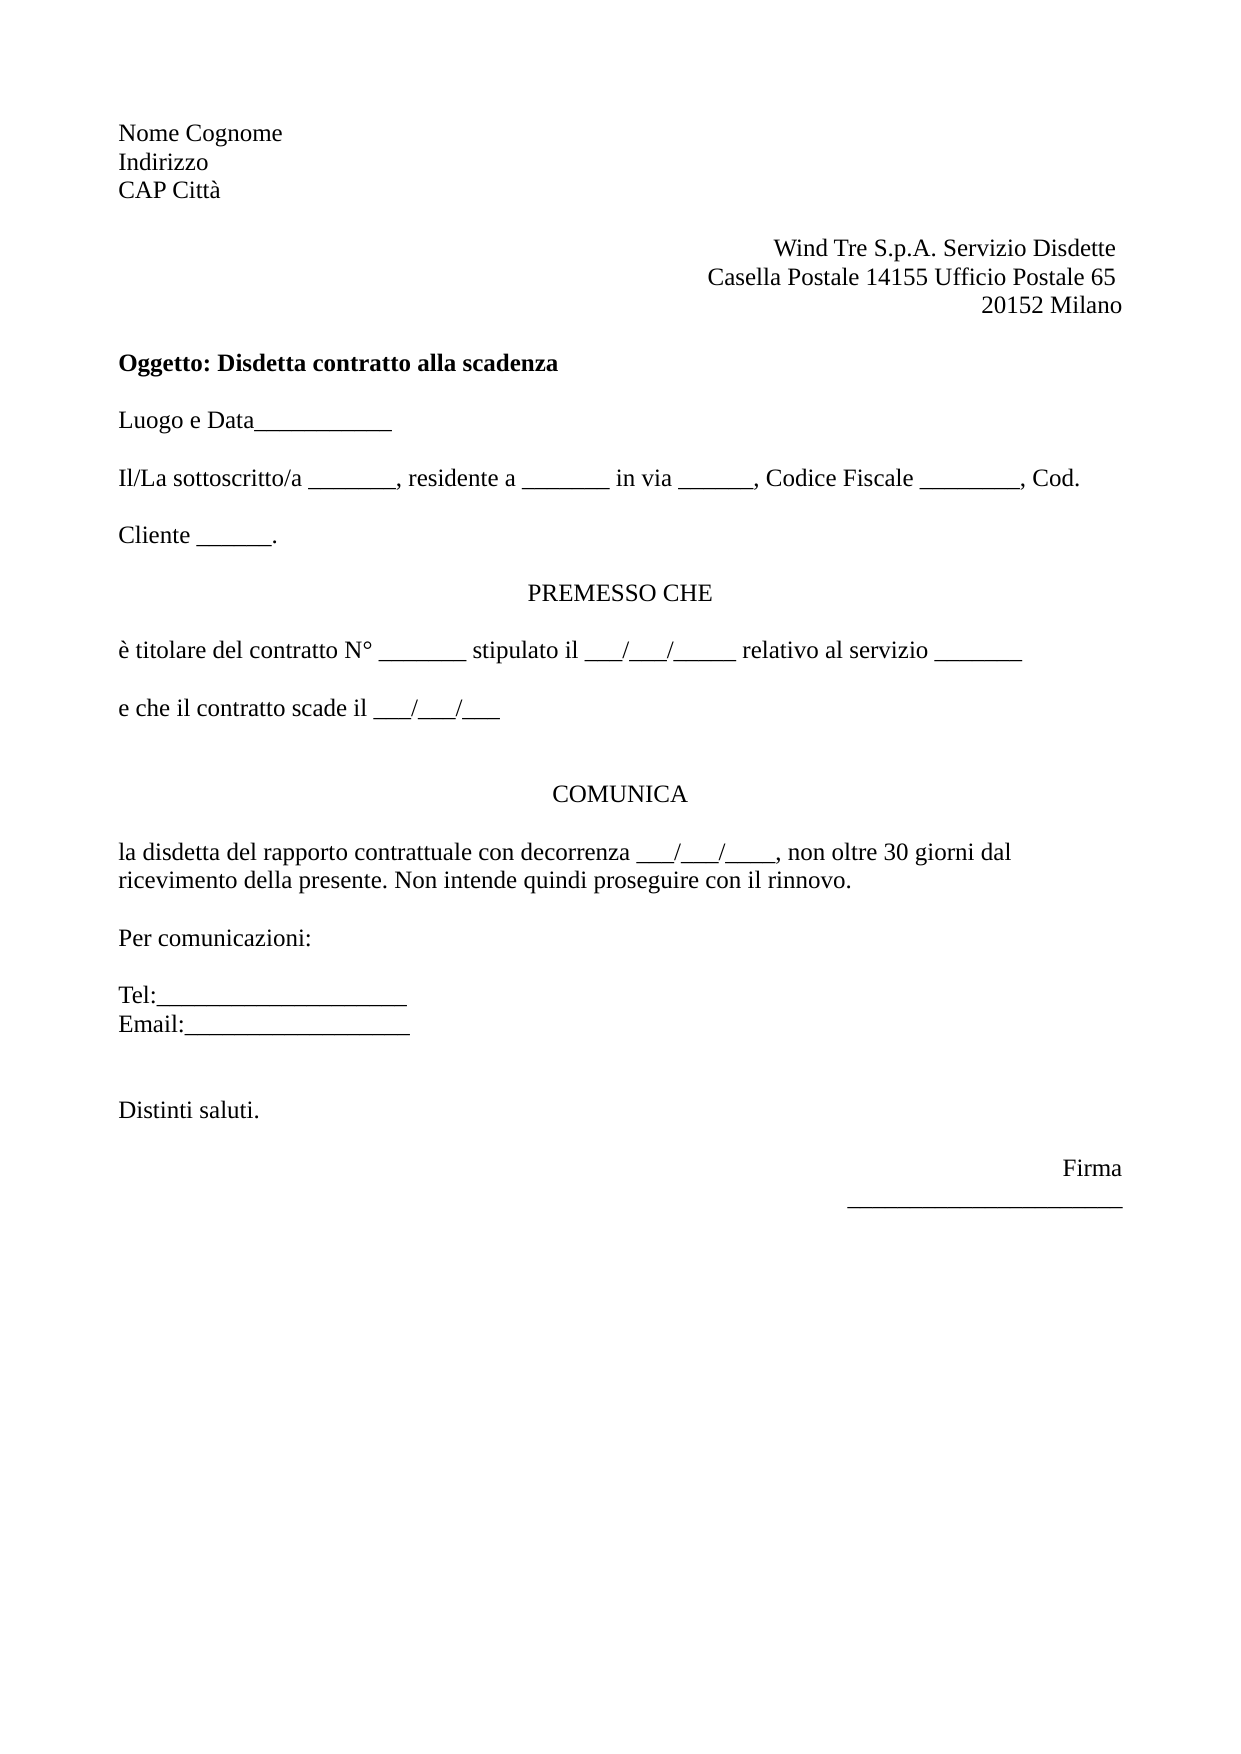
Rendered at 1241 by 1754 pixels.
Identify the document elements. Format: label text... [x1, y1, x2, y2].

text Wind Tre S.p.A. Servizio Disdette [118, 233, 1122, 262]
text Casella Postale 14155 Ufficio Postale 65 [118, 262, 1122, 291]
text COMUNICA [118, 779, 1122, 808]
text Nome Cognome [118, 118, 1122, 147]
text CAP Città [118, 176, 1122, 204]
text Per comunicazioni: [118, 923, 1122, 981]
text Luogo e Data___________ [118, 406, 1122, 434]
text Cliente ______. [118, 521, 1122, 549]
text Oggetto: Disdetta contratto alla scadenza [118, 348, 1122, 377]
text Indirizzo [118, 147, 1122, 176]
text ______________________ [118, 1182, 1122, 1211]
text PREMESSO CHE [118, 578, 1122, 607]
text e che il contratto scade il ___/___/___ [118, 693, 1122, 722]
text Firma [118, 1153, 1122, 1182]
text Tel:____________________ Email:__________________ [118, 981, 1122, 1038]
text Distinti saluti. [118, 1096, 1122, 1124]
text Il/La sottoscritto/a _______, residente a _______ in via ______, Codice Fiscale ________, Cod. [118, 463, 1122, 492]
text è titolare del contratto N° _______ stipulato il ___/___/_____ relativo al servizio _______ [118, 636, 1122, 664]
text la disdetta del rapporto contrattuale con decorrenza ___/___/____, non oltre 30 giorni dal ricevimento della presente. Non intende quindi proseguire con il rinnovo. [118, 837, 1122, 894]
text 20152 Milano [118, 291, 1122, 319]
